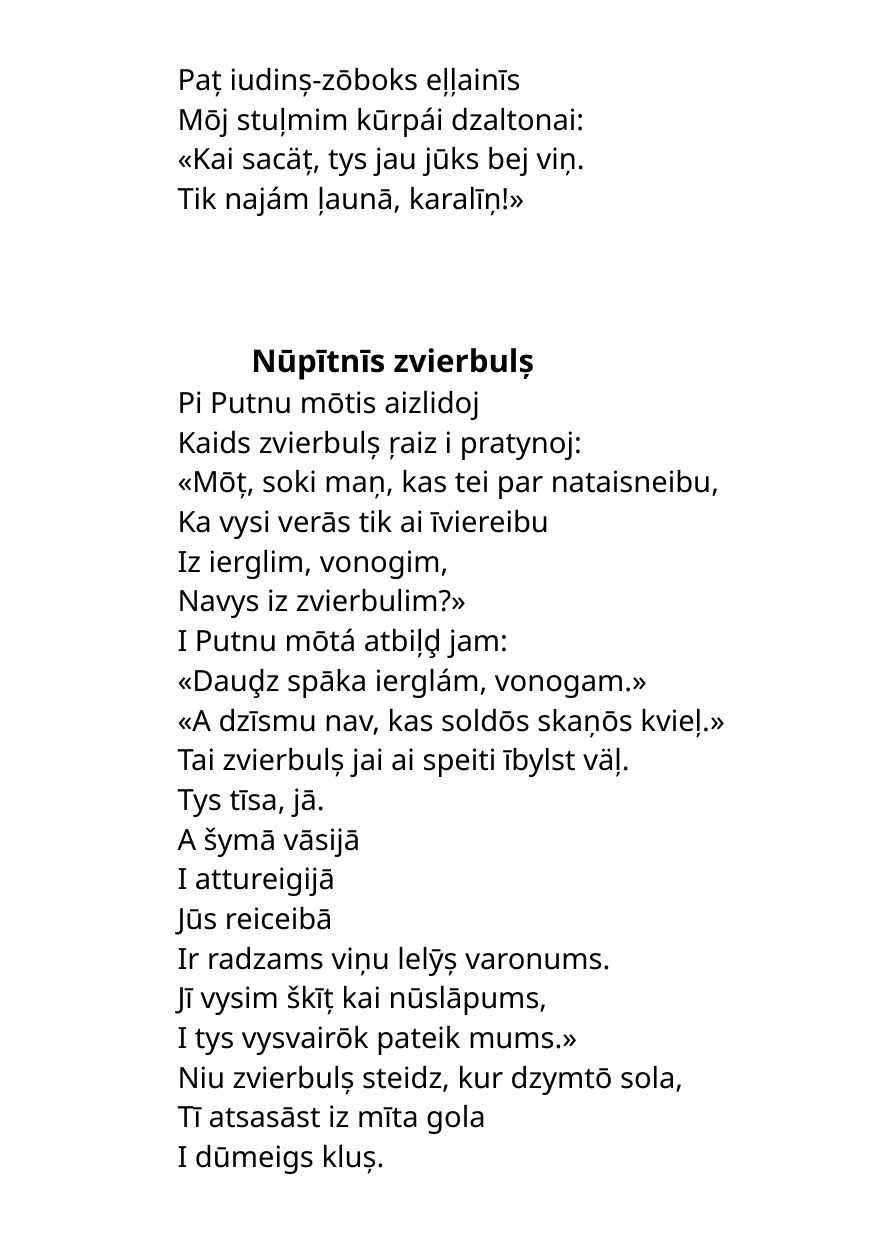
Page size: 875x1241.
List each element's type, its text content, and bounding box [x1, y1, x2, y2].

text Tik najám ļaunā, karalīņ!» [177, 178, 815, 218]
text Kaids zvierbulș ŗaiz i pratynoj: [177, 422, 815, 462]
text Paț iudinș-zōboks eļļainīs [177, 59, 815, 99]
text Mōj stuļmim kūrpái dzaltonai: [177, 99, 815, 138]
text Ka vysi verās tik ai īviereibu [177, 501, 815, 541]
text I tys vysvairōk pateik mums.» [177, 1017, 815, 1057]
text Ir radzams viņu lelȳș varonums. [177, 938, 815, 978]
text I attureigijā [177, 858, 815, 898]
text Navys iz zvierbulim?» [177, 581, 815, 620]
text «Mōț, soki maņ, kas tei par nataisneibu, [177, 462, 815, 501]
text A šymā vāsijā [177, 819, 815, 858]
text Iz ierglim, vonogim, [177, 541, 815, 581]
text Tī atsasāst iz mīta gola [177, 1097, 815, 1136]
text Tai zvierbulș jai ai speiti ībylst väļ. [177, 739, 815, 779]
text I dūmeigs kluș. [177, 1136, 815, 1176]
text «A dzīsmu nav, kas soldōs skaņōs kvieļ.» [177, 700, 815, 739]
text «Kai sacäț, tys jau jūks bej viņ. [177, 138, 815, 178]
text «Dauḑz spāka ierglám, vonogam.» [177, 660, 815, 700]
text I Putnu mōtá atbiļḑ jam: [177, 620, 815, 660]
text Niu zvierbulș steidz, kur dzymtō sola, [177, 1057, 815, 1097]
text Jī vysim škīț kai nūslāpums, [177, 978, 815, 1017]
text Pi Putnu mōtis aizlidoj [177, 382, 815, 422]
text Jūs reiceibā [177, 898, 815, 938]
text Nūpītnīs zvierbulș [177, 337, 815, 382]
text Tys tīsa, jā. [177, 779, 815, 819]
